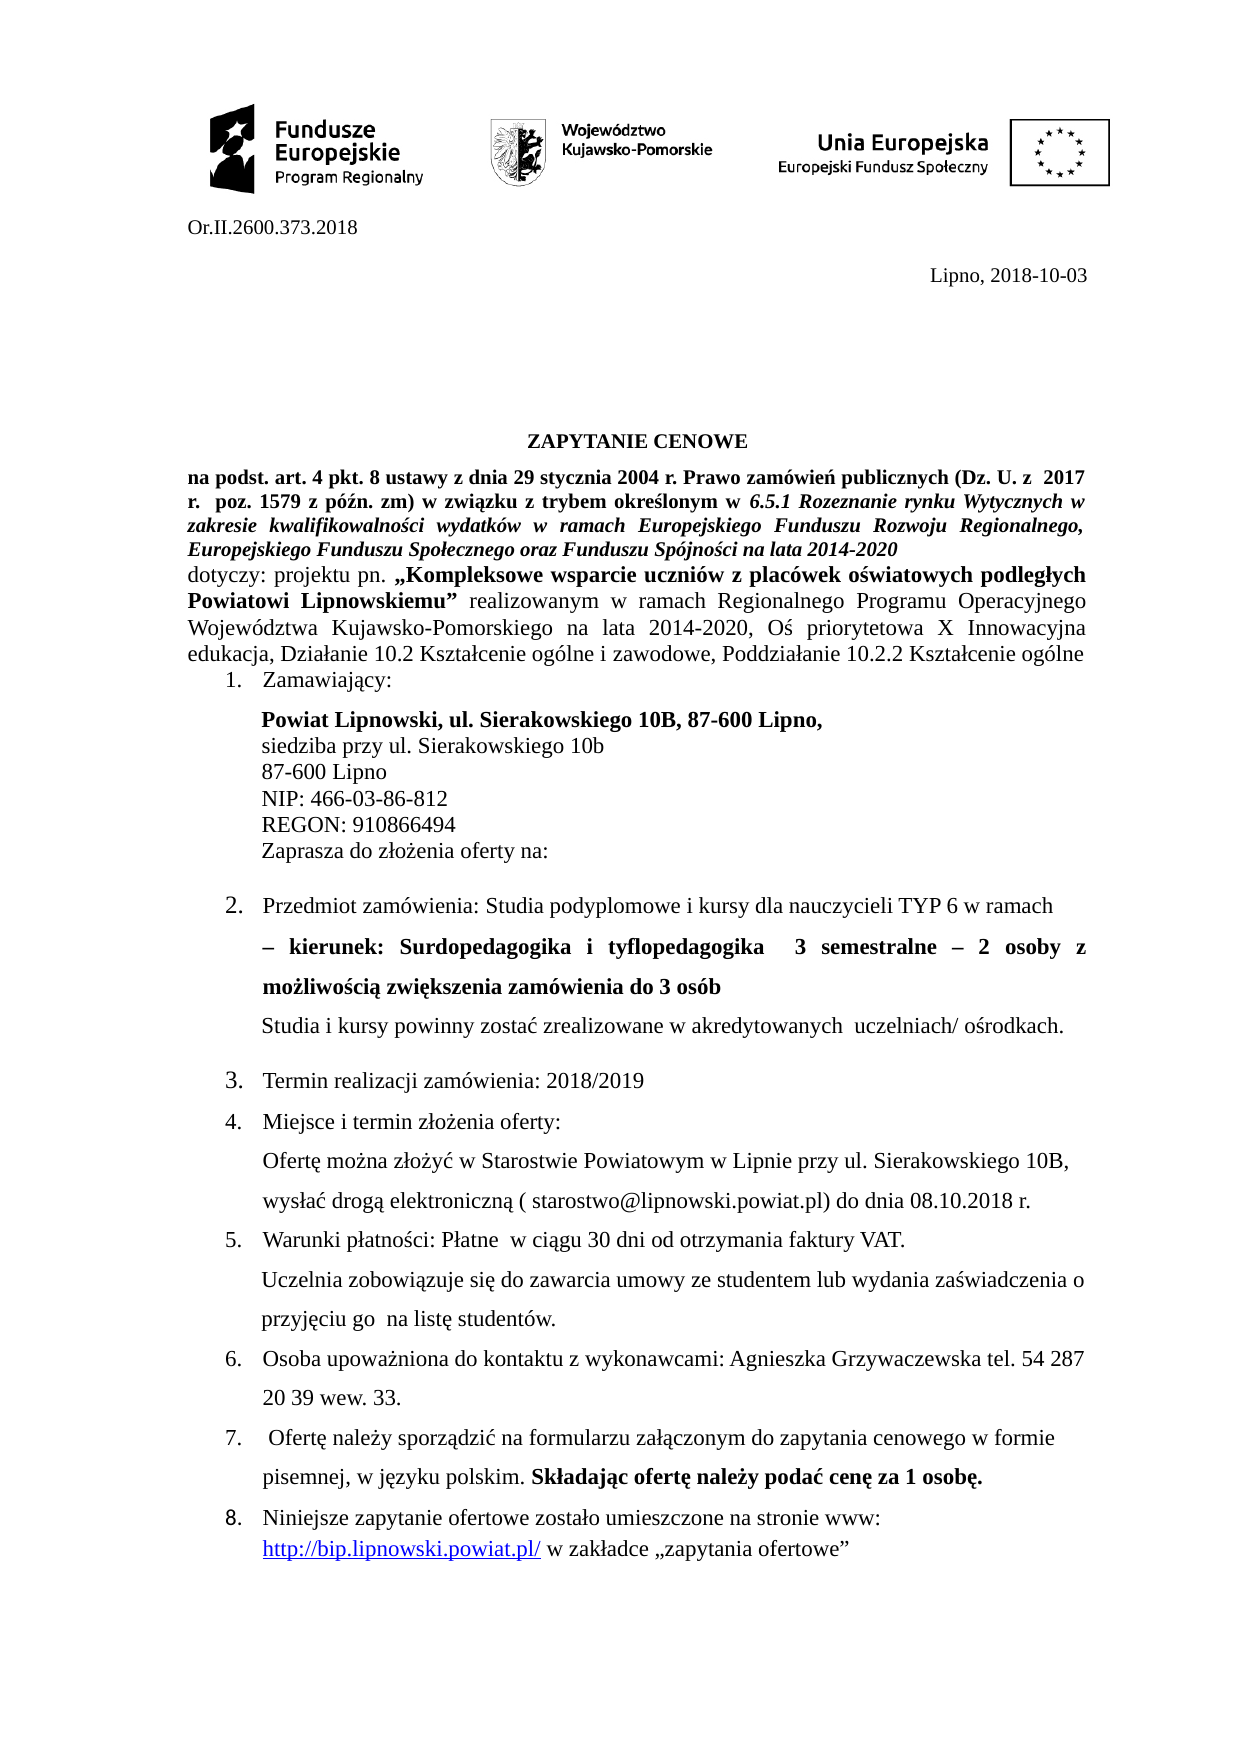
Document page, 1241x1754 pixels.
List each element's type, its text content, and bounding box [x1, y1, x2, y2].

list Osoba upoważniona do kontaktu z wykonawcami: Agnieszka Grzywaczewska tel. 54 287 20 39 wew. 33. [225, 1345, 1087, 1411]
text Or.II.2600.373.2018 [187, 215, 1087, 239]
text Uczelnia zobowiązuje się do zawarcia umowy ze studentem lub wydania zaświadczenia o przyjęciu go na listę studentów. [187, 1266, 1087, 1332]
text 87-600 Lipno [187, 758, 1087, 785]
text ZAPYTANIE CENOWE [187, 428, 1087, 453]
list Warunki płatności: Płatne w ciągu 30 dni od otrzymania faktury VAT. [225, 1227, 1087, 1253]
text Lipno, 2018-10-03 [187, 263, 1087, 287]
text Ofertę można złożyć w Starostwie Powiatowym w Lipnie przy ul. Sierakowskiego 10B, wysłać drogą elektroniczną ( starostwo@lipnowski.powiat.pl) do dnia 08.10.2018 r. [262, 1148, 1087, 1213]
list Termin realizacji zamówienia: 2018/2019 [225, 1065, 1087, 1094]
text – kierunek: Surdopedagogika i tyflopedagogika 3 semestralne – 2 osoby z możliwością zwiększenia zamówienia do 3 osób [262, 933, 1087, 999]
list Przedmiot zamówienia: Studia podyplomowe i kursy dla nauczycieli TYP 6 w ramach [225, 890, 1087, 919]
list Zamawiający: [225, 666, 1087, 693]
text na podst. art. 4 pkt. 8 ustawy z dnia 29 stycznia 2004 r. Prawo zamówień publicznych (Dz. U. z 2017 r. poz. 1579 z późn. zm) w związku z trybem określonym w 6.5.1 Rozeznanie rynku Wytycznych w zakresie kwalifikowalności wydatków w ramach Europejskiego Funduszu Rozwoju Regionalnego, Europejskiego Funduszu Społecznego oraz Funduszu Spójności na lata 2014-2020 [187, 464, 1087, 561]
text REGON: 910866494 Zaprasza do złożenia oferty na: [187, 811, 1087, 864]
picture [187, 81, 1132, 215]
text Powiat Lipnowski, ul. Sierakowskiego 10B, 87-600 Lipno, [187, 706, 1087, 732]
list Ofertę należy sporządzić na formularzu załączonym do zapytania cenowego w formie pisemnej, w języku polskim. Składając ofertę należy podać cenę za 1 osobę. [225, 1424, 1087, 1490]
text dotyczy: projektu pn. „Kompleksowe wsparcie uczniów z placówek oświatowych podległych Powiatowi Lipnowskiemu” realizowanym w ramach Regionalnego Programu Operacyjnego Województwa Kujawsko-Pomorskiego na lata 2014-2020, Oś priorytetowa X Innowacyjna edukacja, Działanie 10.2 Kształcenie ogólne i zawodowe, Poddziałanie 10.2.2 Kształcenie ogólne [187, 561, 1087, 666]
text Studia i kursy powinny zostać zrealizowane w akredytowanych uczelniach/ ośrodkach. [187, 1012, 1087, 1039]
text siedziba przy ul. Sierakowskiego 10b [187, 732, 1087, 758]
list Niniejsze zapytanie ofertowe zostało umieszczone na stronie www: http://bip.lipnowski.powiat.pl/ w zakładce „zapytania ofertowe” [225, 1503, 1087, 1561]
text NIP: 466-03-86-812 [187, 785, 1087, 811]
list Miejsce i termin złożenia oferty: [225, 1108, 1087, 1134]
